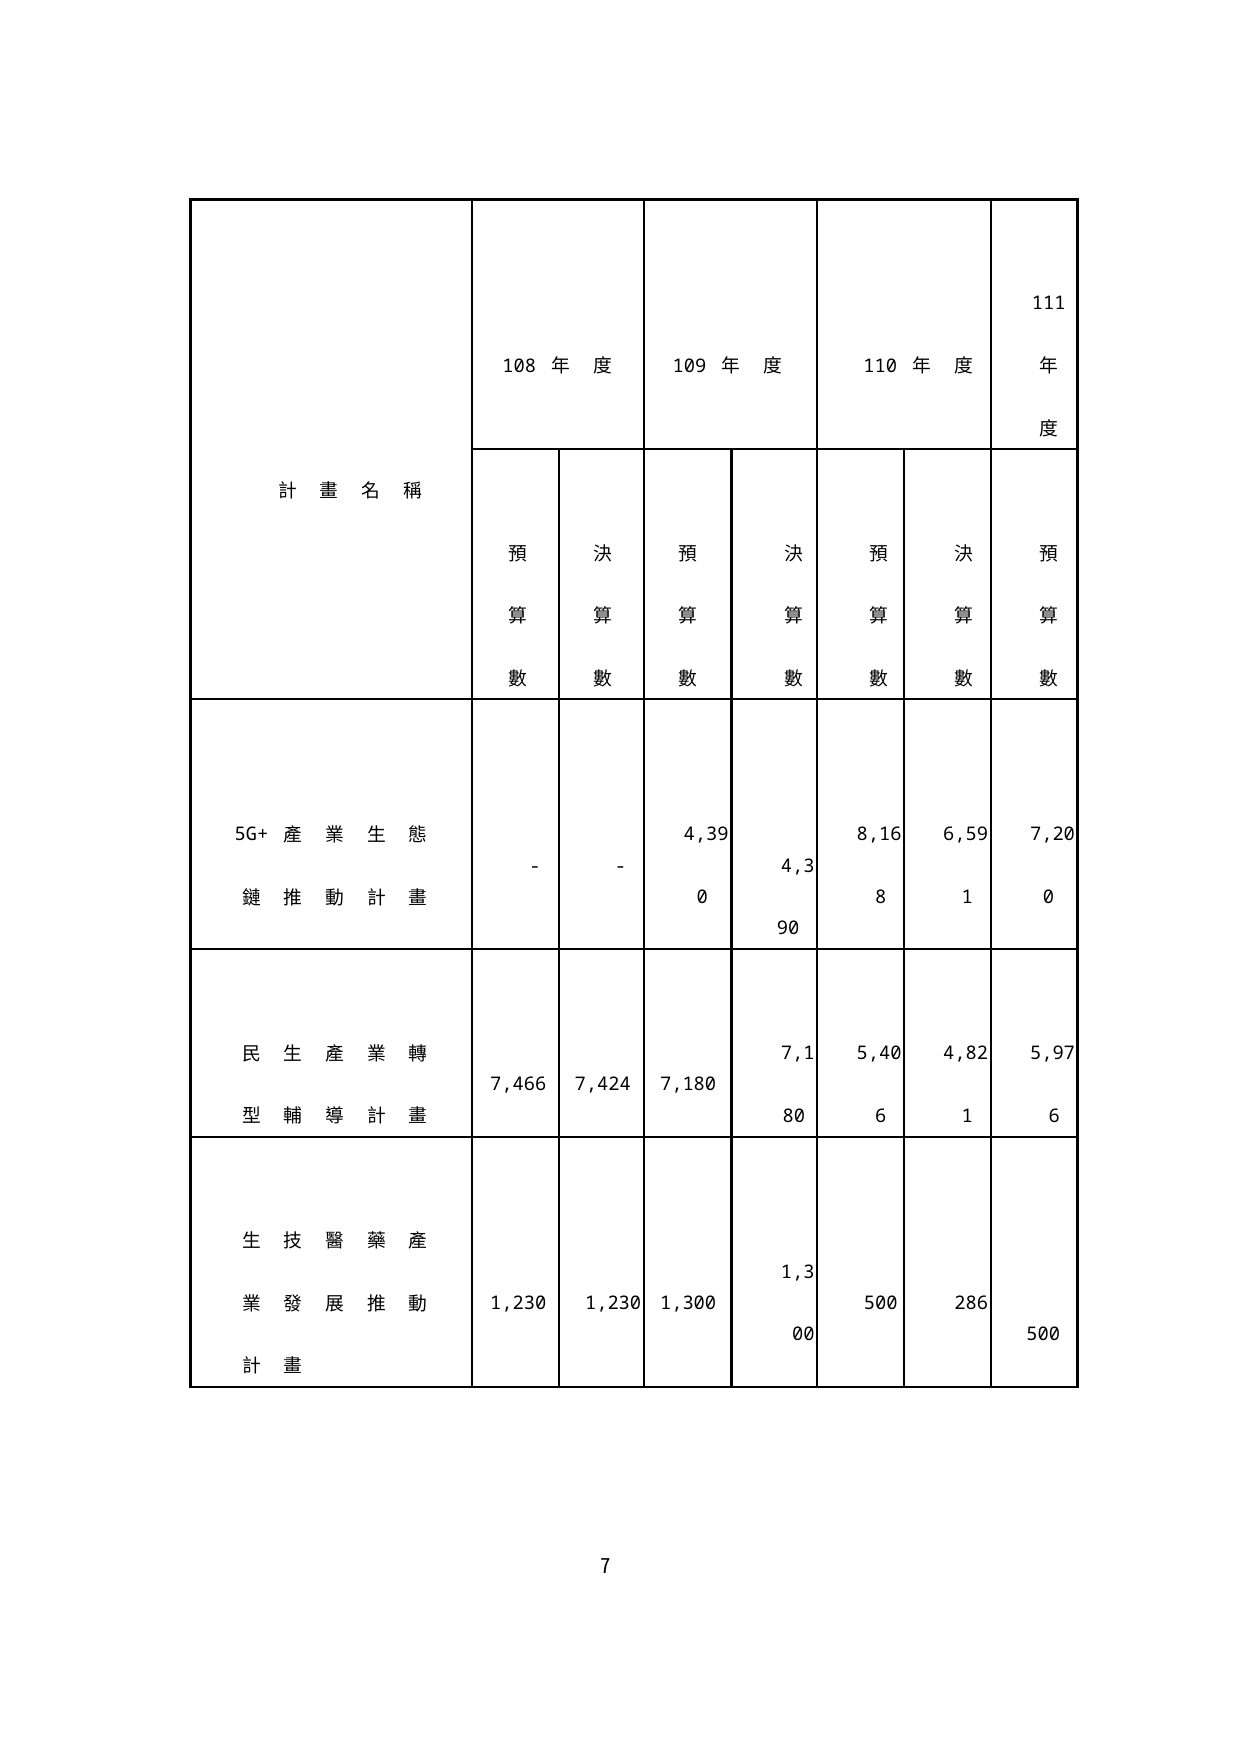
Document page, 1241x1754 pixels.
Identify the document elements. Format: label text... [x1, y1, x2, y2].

table_cell 4,390 [733, 700, 816, 948]
table_cell 生技醫藥產業發展推動計畫 [192, 1138, 471, 1386]
table_cell 預算數 [818, 450, 903, 698]
table_cell 1,230 [473, 1138, 558, 1386]
table_cell 6,591 [905, 700, 990, 948]
table_header 109年度 [645, 201, 816, 448]
table_cell 1,300 [733, 1138, 816, 1386]
table_cell 決算數 [560, 450, 643, 698]
table_cell 4,821 [905, 950, 990, 1136]
table_cell 286 [905, 1138, 990, 1386]
table_cell 決算數 [733, 450, 816, 698]
table_cell 7,180 [645, 950, 730, 1136]
table_cell - [473, 700, 558, 948]
table_cell 500 [818, 1138, 903, 1386]
table_cell 1,300 [645, 1138, 730, 1386]
table_cell 7,466 [473, 950, 558, 1136]
table_header 111年度 [992, 201, 1076, 448]
table_header 108年度 [473, 201, 643, 448]
table_cell 500 [992, 1138, 1076, 1386]
table_cell 決算數 [905, 450, 990, 698]
table_cell 預算數 [992, 450, 1076, 698]
table_cell - [560, 700, 643, 948]
table_cell 7,180 [733, 950, 816, 1136]
table_cell 4,390 [645, 700, 730, 948]
table_header 110年度 [818, 201, 990, 448]
table_cell 7,200 [992, 700, 1076, 948]
table_cell 5G+產業生態鏈推動計畫 [192, 700, 471, 948]
table_cell 預算數 [473, 450, 558, 698]
table_cell 5,406 [818, 950, 903, 1136]
table_cell 5,976 [992, 950, 1076, 1136]
table_cell 1,230 [560, 1138, 643, 1386]
table_cell 預算數 [645, 450, 730, 698]
table_cell 民生產業轉型輔導計畫 [192, 950, 471, 1136]
table_header 計畫名稱 [192, 201, 471, 698]
table_cell 8,168 [818, 700, 903, 948]
table_cell 7,424 [560, 950, 643, 1136]
